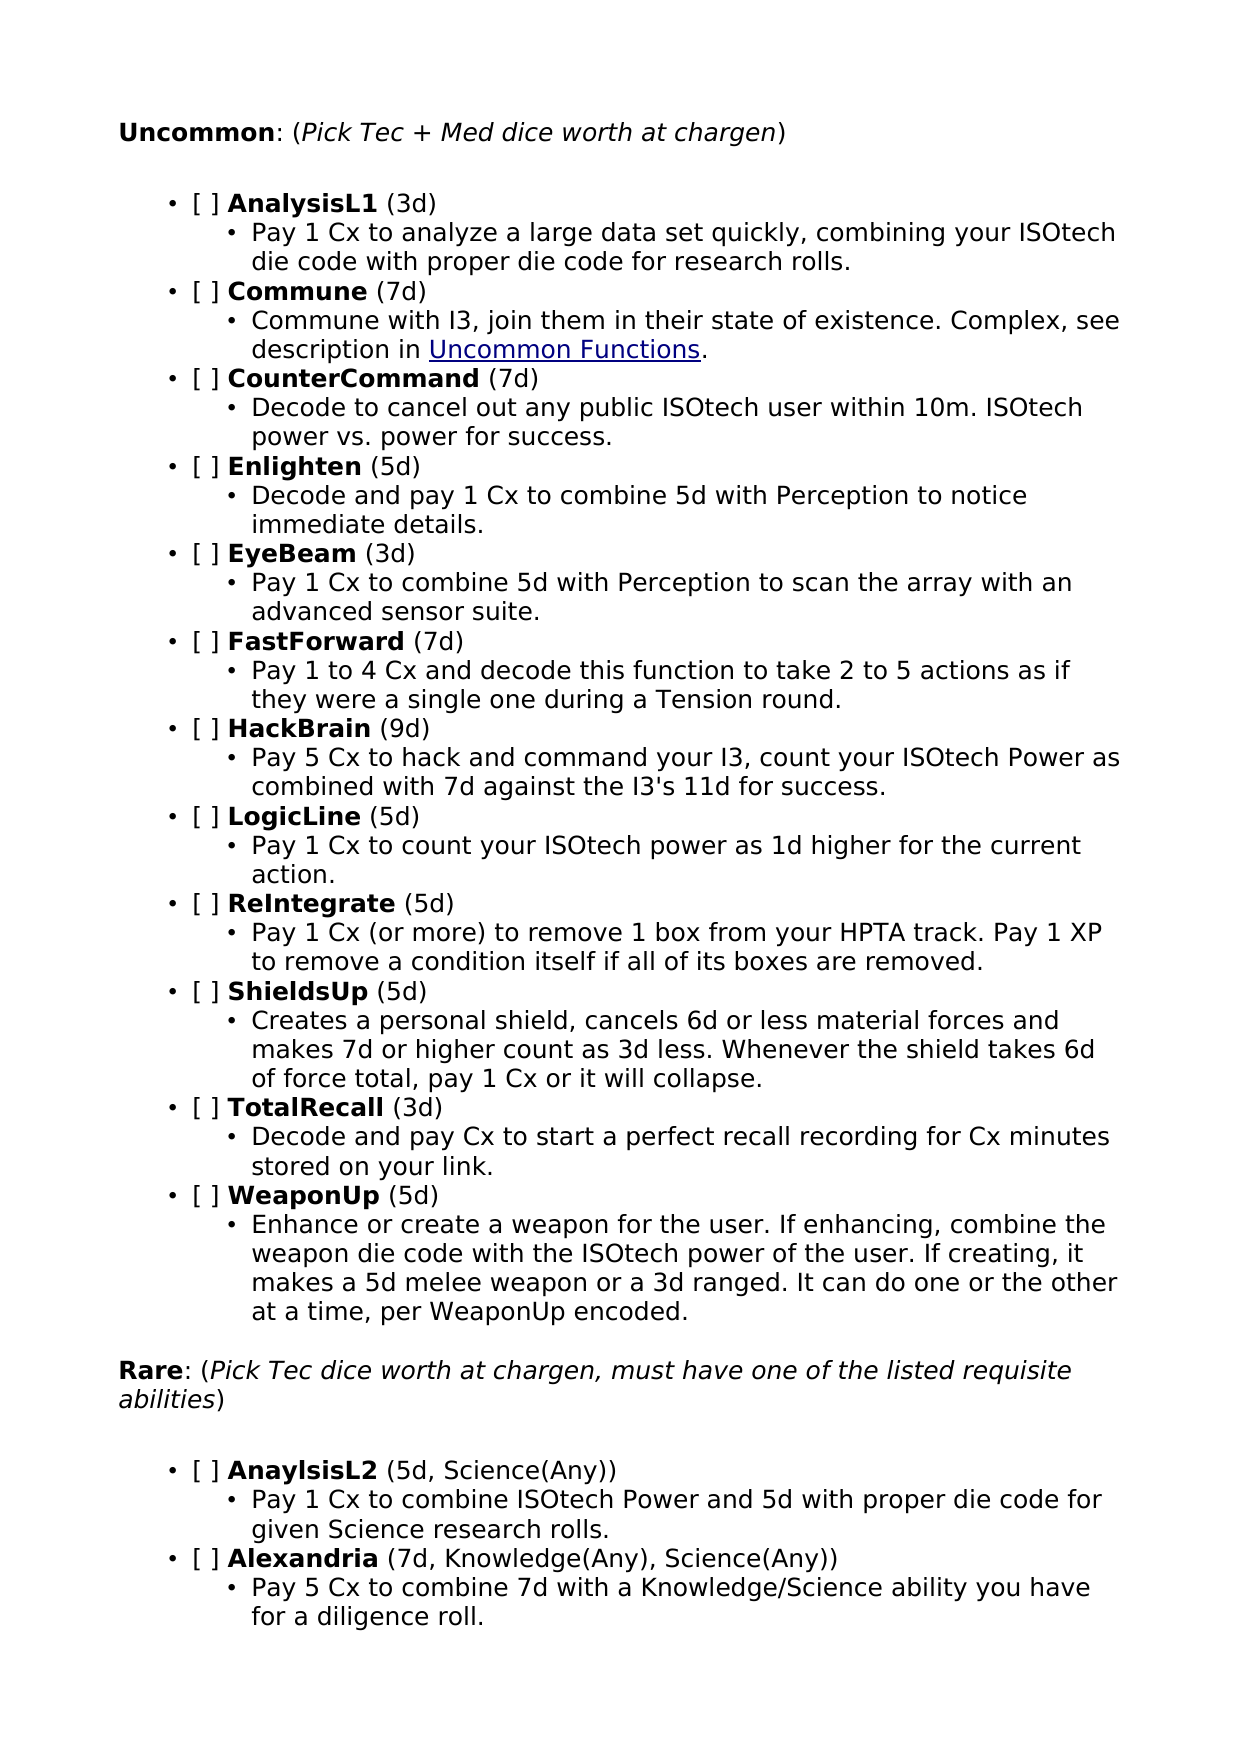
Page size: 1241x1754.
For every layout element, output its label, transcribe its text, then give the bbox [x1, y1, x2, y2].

list [ ] Commune (7d) [177, 277, 1122, 306]
list Pay 1 to 4 Cx and decode this function to take 2 to 5 actions as if they were a single one during a Tension round. [236, 656, 1122, 714]
list [ ] EyeBeam (3d) [177, 539, 1122, 568]
list [ ] LogicLine (5d) [177, 802, 1122, 831]
list [ ] ShieldsUp (5d) [177, 977, 1122, 1006]
list Pay 5 Cx to combine 7d with a Knowledge/Science ability you have for a diligence roll. [236, 1573, 1122, 1632]
list Creates a personal shield, cancels 6d or less material forces and makes 7d or higher count as 3d less. Whenever the shield takes 6d of force total, pay 1 Cx or it will collapse. [236, 1006, 1122, 1093]
list Decode and pay Cx to start a perfect recall recording for Cx minutes stored on your link. [236, 1123, 1122, 1181]
list [ ] ReIntegrate (5d) [177, 889, 1122, 918]
list Pay 1 Cx to combine 5d with Perception to scan the array with an advanced sensor suite. [236, 568, 1122, 627]
list [ ] WeaponUp (5d) [177, 1181, 1122, 1210]
list [ ] CounterCommand (7d) [177, 364, 1122, 393]
list [ ] AnalysisL1 (3d) [177, 189, 1122, 218]
text Rare: (Pick Tec dice worth at chargen, must have one of the listed requisite abilities) [118, 1356, 1122, 1414]
list [ ] HackBrain (9d) [177, 714, 1122, 743]
list Pay 1 Cx to combine ISOtech Power and 5d with proper die code for given Science research rolls. [236, 1486, 1122, 1544]
list Decode and pay 1 Cx to combine 5d with Perception to notice immediate details. [236, 481, 1122, 539]
list Pay 1 Cx to analyze a large data set quickly, combining your ISOtech die code with proper die code for research rolls. [236, 218, 1122, 277]
list [ ] TotalRecall (3d) [177, 1093, 1122, 1123]
list Commune with I3, join them in their state of existence. Complex, see description in Uncommon Functions. [236, 306, 1122, 364]
list Enhance or create a weapon for the user. If enhancing, combine the weapon die code with the ISOtech power of the user. If creating, it makes a 5d melee weapon or a 3d ranged. It can do one or the other at a time, per WeaponUp encoded. [236, 1210, 1122, 1327]
list Pay 1 Cx to count your ISOtech power as 1d higher for the current action. [236, 831, 1122, 889]
list [ ] Alexandria (7d, Knowledge(Any), Science(Any)) [177, 1544, 1122, 1573]
list [ ] AnaylsisL2 (5d, Science(Any)) [177, 1457, 1122, 1486]
list [ ] FastForward (7d) [177, 627, 1122, 656]
list [ ] Enlighten (5d) [177, 452, 1122, 481]
list Pay 1 Cx (or more) to remove 1 box from your HPTA track. Pay 1 XP to remove a condition itself if all of its boxes are removed. [236, 918, 1122, 977]
list Decode to cancel out any public ISOtech user within 10m. ISOtech power vs. power for success. [236, 393, 1122, 452]
text Uncommon: (Pick Tec + Med dice worth at chargen) [118, 118, 1122, 147]
list Pay 5 Cx to hack and command your I3, count your ISOtech Power as combined with 7d against the I3's 11d for success. [236, 743, 1122, 802]
